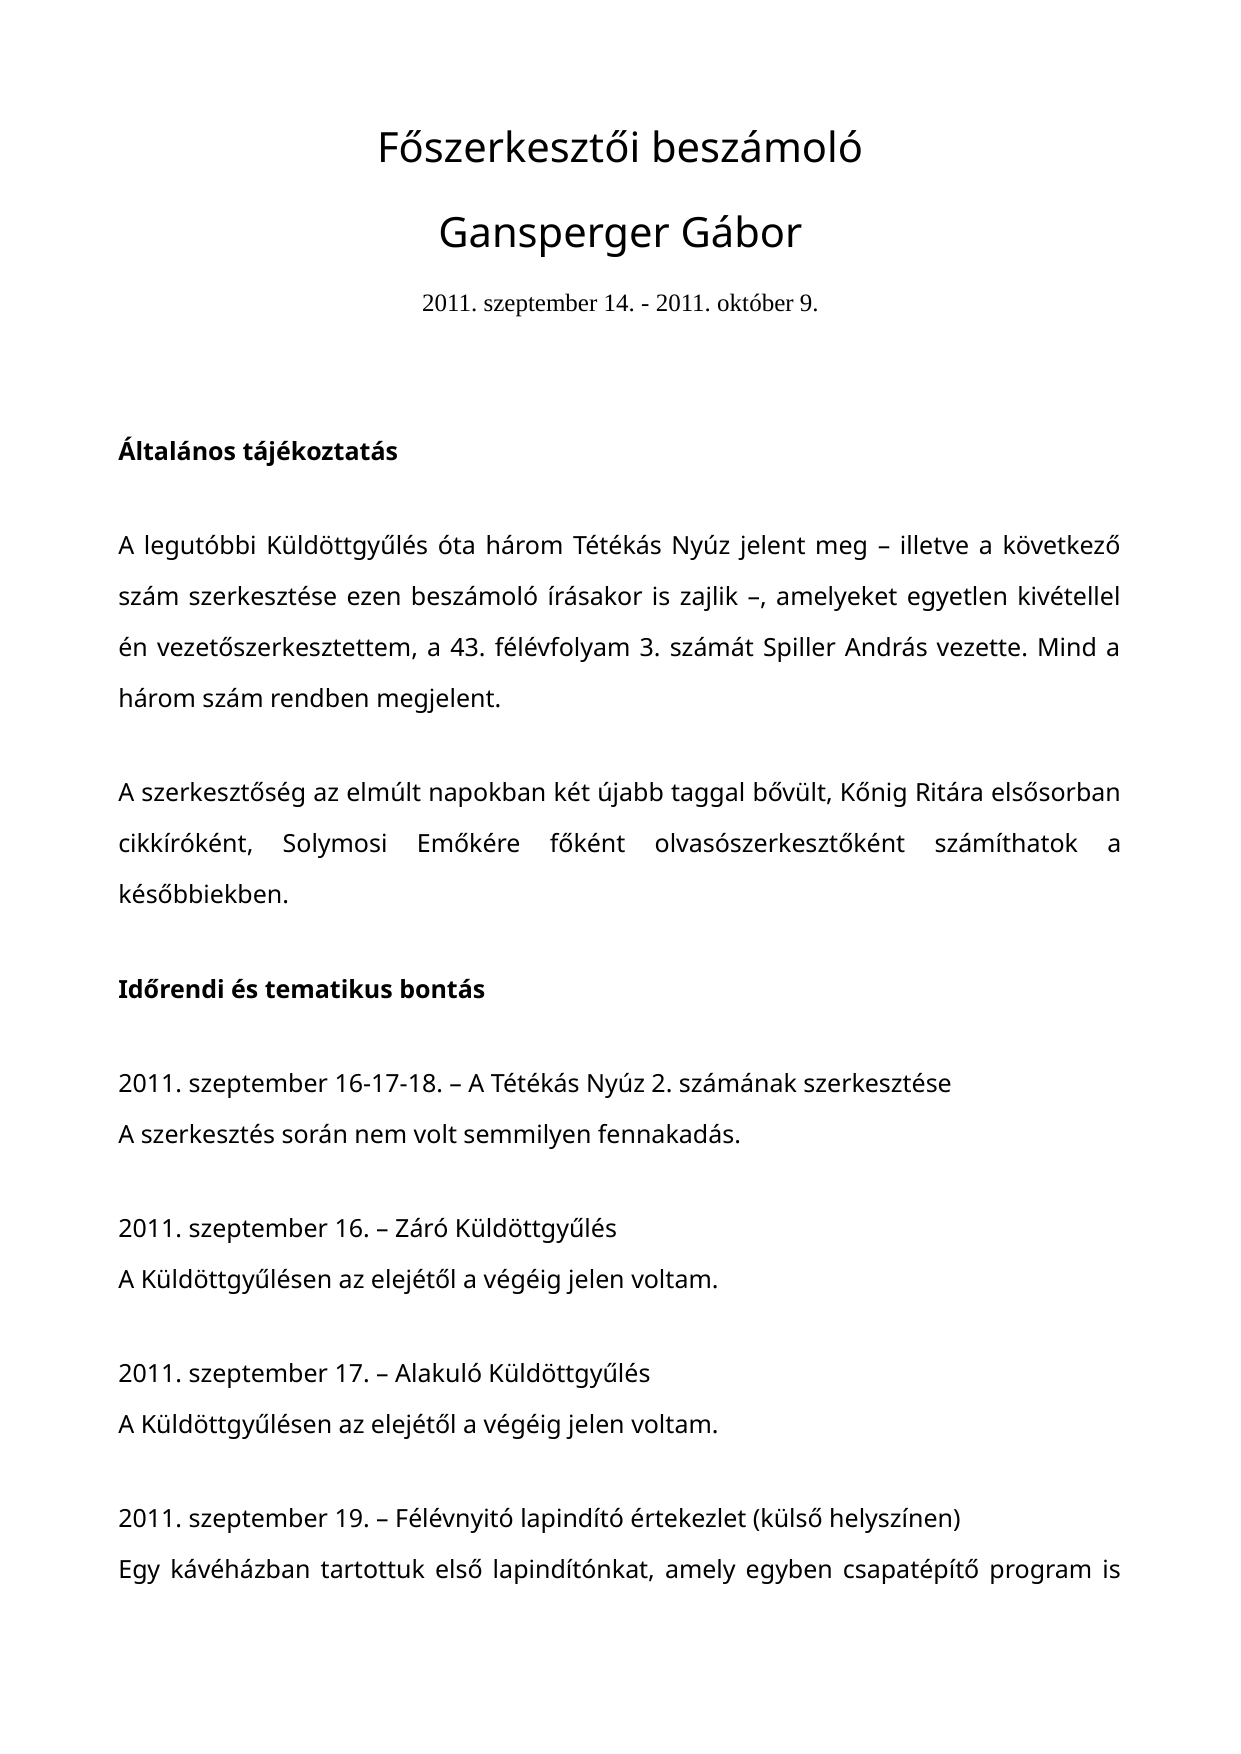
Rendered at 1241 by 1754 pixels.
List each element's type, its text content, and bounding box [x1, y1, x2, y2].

text 2011. szeptember 16-17-18. – A Tétékás Nyúz 2. számának szerkesztése [118, 1065, 1122, 1099]
text 2011. szeptember 17. – Alakuló Küldöttgyűlés [118, 1356, 1122, 1390]
text Főszerkesztői beszámoló [118, 118, 1122, 175]
text 2011. szeptember 19. – Félévnyitó lapindító értekezlet (külső helyszínen) [118, 1501, 1122, 1535]
text A legutóbbi Küldöttgyűlés óta három Tétékás Nyúz jelent meg – illetve a következő szám szerkesztése ezen beszámoló írásakor is zajlik –, amelyeket egyetlen kivétellel én vezetőszerkesztettem, a 43. félévfolyam 3. számát Spiller András vezette. Mind a három szám rendben megjelent. [118, 528, 1122, 715]
text A Küldöttgyűlésen az elejétől a végéig jelen voltam. [118, 1262, 1122, 1296]
text A Küldöttgyűlésen az elejétől a végéig jelen voltam. [118, 1407, 1122, 1441]
text A szerkesztés során nem volt semmilyen fennakadás. [118, 1116, 1122, 1151]
text A szerkesztőség az elmúlt napokban két újabb taggal bővült, Kőnig Ritára elsősorban cikkíróként, Solymosi Emőkére főként olvasószerkesztőként számíthatok a későbbiekben. [118, 775, 1122, 911]
text Általános tájékoztatás [118, 433, 1122, 468]
text Egy kávéházban tartottuk első lapindítónkat, amely egyben csapatépítő program is [118, 1552, 1122, 1586]
text 2011. szeptember 16. – Záró Küldöttgyűlés [118, 1211, 1122, 1245]
text Gansperger Gábor [118, 203, 1122, 260]
text Időrendi és tematikus bontás [118, 971, 1122, 1005]
text 2011. szeptember 14. - 2011. október 9. [118, 288, 1122, 317]
